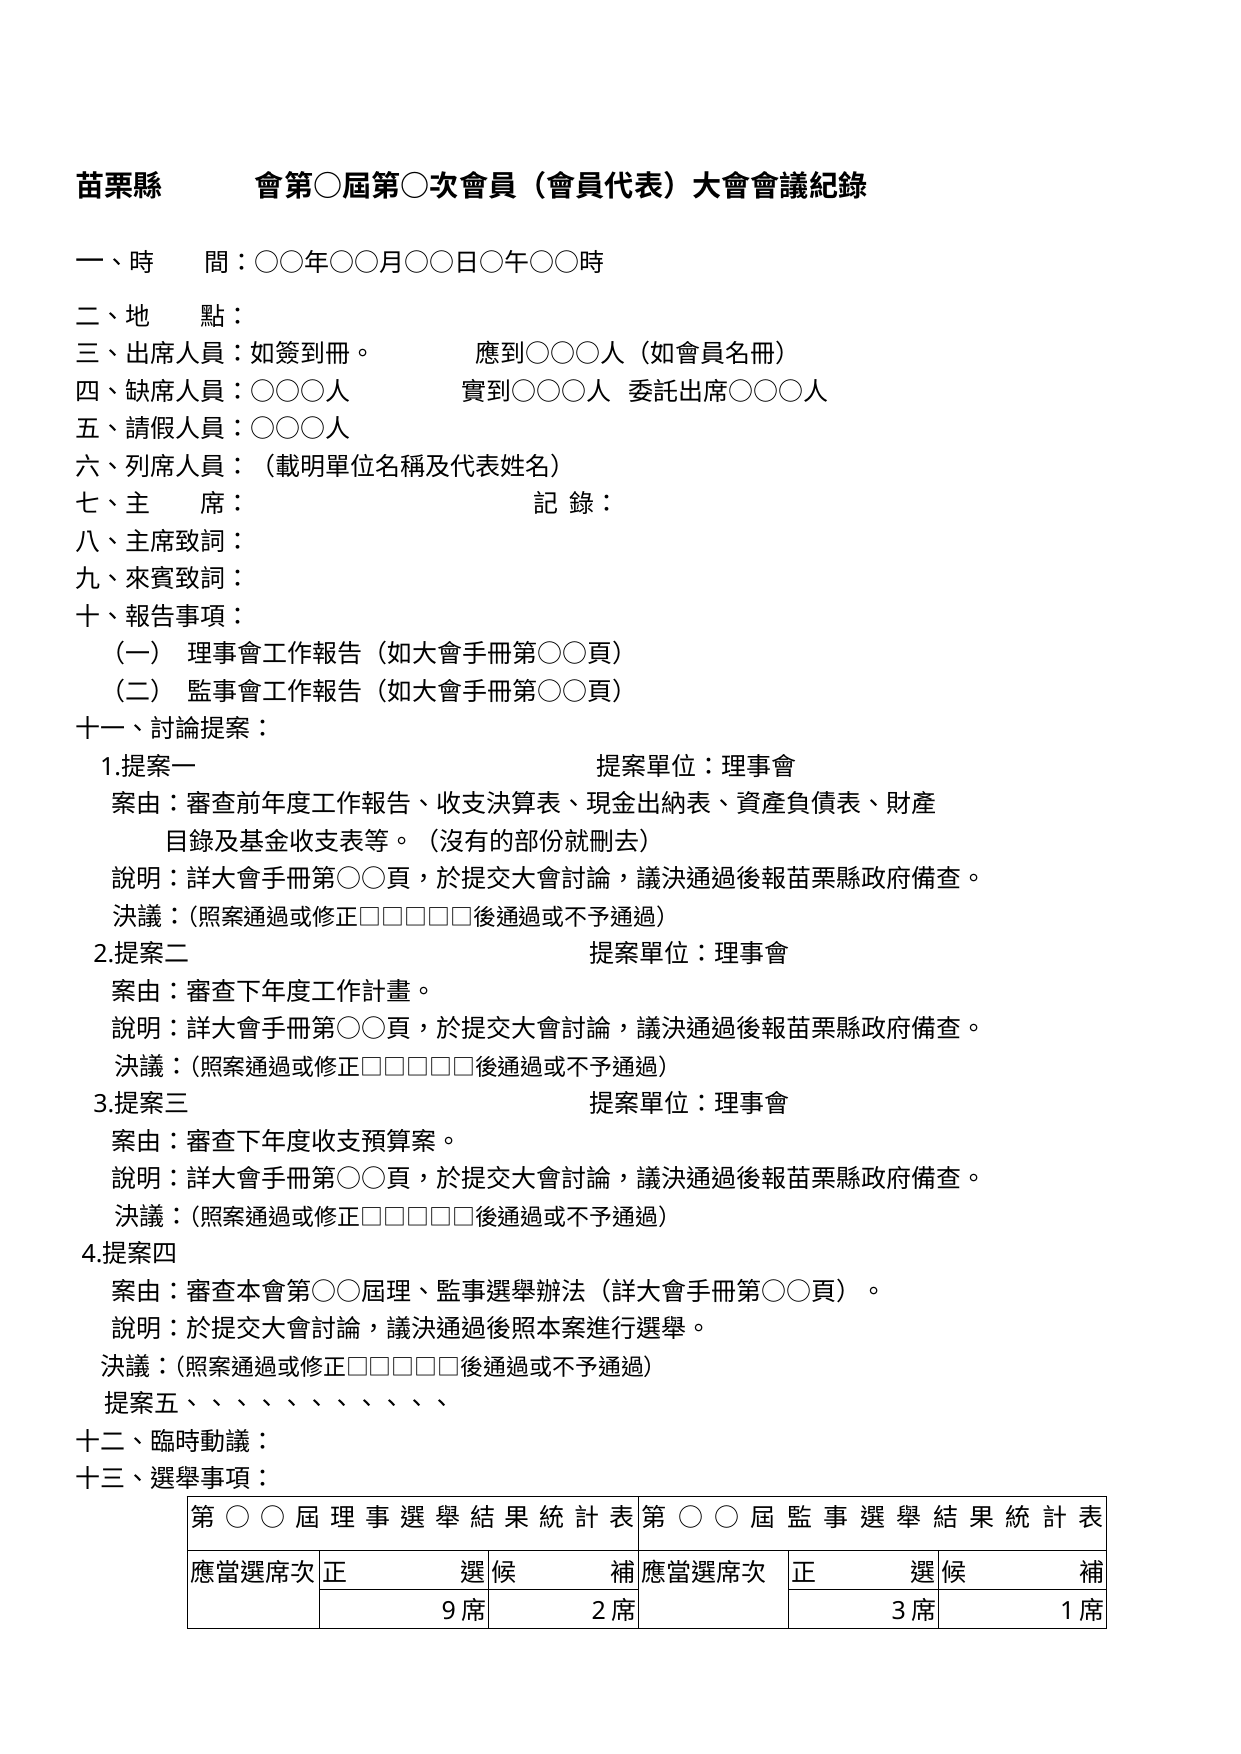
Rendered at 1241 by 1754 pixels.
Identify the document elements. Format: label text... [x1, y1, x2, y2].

text 十二、臨時動議： [75, 1421, 1181, 1458]
table_header 第○○屆監事選舉結果統計表 [639, 1497, 1106, 1550]
text 七、主 席： 記 錄： [75, 483, 1181, 521]
table_header 第○○屆理事選舉結果統計表 [188, 1497, 638, 1550]
text 八、主席致詞： [75, 521, 1181, 558]
text 六、列席人員：（載明單位名稱及代表姓名） [75, 446, 1181, 483]
table_cell 應當選席次 [639, 1551, 788, 1627]
text 說明：詳大會手冊第○○頁，於提交大會討論，議決通過後報苗栗縣政府備查。 [111, 858, 1181, 896]
table_cell 應當選席次 [188, 1551, 319, 1627]
list 理事會工作報告（如大會手冊第○○頁） [100, 633, 1181, 671]
text 案由：審查下年度收支預算案。 [111, 1121, 1181, 1158]
list 監事會工作報告（如大會手冊第○○頁） [100, 671, 1181, 708]
text 決議：（照案通過或修正□□□□□後通過或不予通過） [100, 896, 1181, 933]
text 2.提案二 提案單位：理事會 [81, 933, 1181, 971]
text 說明：於提交大會討論，議決通過後照本案進行選舉。 [111, 1308, 1181, 1346]
table_cell 3席 [789, 1590, 938, 1627]
text 說明：詳大會手冊第○○頁，於提交大會討論，議決通過後報苗栗縣政府備查。 [111, 1008, 1181, 1046]
text 案由：審查下年度工作計畫。 [111, 971, 1181, 1008]
text 決議：（照案通過或修正□□□□□後通過或不予通過） [89, 1196, 1181, 1233]
text 3.提案三 提案單位：理事會 [81, 1083, 1181, 1121]
table_cell 候補 [939, 1551, 1106, 1589]
text 案由：審查前年度工作報告、收支決算表、現金出納表、資產負債表、財產 [111, 783, 1181, 821]
text 十一、討論提案： [75, 708, 1181, 746]
table_cell 正選 [320, 1551, 488, 1589]
table_cell 9席 [320, 1590, 488, 1627]
text 十三、選舉事項： [75, 1458, 1181, 1496]
text 五、請假人員：○○○人 [75, 408, 1181, 446]
text 決議：（照案通過或修正□□□□□後通過或不予通過） [75, 1346, 1181, 1383]
table_cell 2席 [489, 1590, 638, 1627]
table_cell 1席 [939, 1590, 1106, 1627]
text 十、報告事項： [75, 596, 1181, 633]
text 三、出席人員：如簽到冊。 應到○○○人（如會員名冊） [75, 333, 1181, 371]
text 4.提案四 [75, 1233, 1181, 1271]
text 決議：（照案通過或修正□□□□□後通過或不予通過） [89, 1046, 1181, 1083]
text 四、缺席人員：○○○人 實到○○○人 委託出席○○○人 [75, 371, 1181, 408]
table_cell 候補 [489, 1551, 638, 1589]
table_cell 正選 [789, 1551, 938, 1589]
text 案由：審查本會第○○屆理、監事選舉辦法（詳大會手冊第○○頁）。 [111, 1271, 1181, 1308]
text 說明：詳大會手冊第○○頁，於提交大會討論，議決通過後報苗栗縣政府備查。 [111, 1158, 1181, 1196]
text 一、時 間：○○年○○月○○日○午○○時 [75, 221, 1181, 296]
text 九、來賓致詞： [75, 558, 1181, 596]
text 提案五、、、、、、、、、、、 [104, 1383, 1181, 1421]
text 苗栗縣 會第○屆第○次會員（會員代表）大會會議紀錄 [75, 146, 1181, 221]
text 目錄及基金收支表等。（沒有的部份就刪去） [164, 821, 1181, 858]
text 1.提案一 提案單位：理事會 [100, 746, 1181, 783]
text 二、地 點： [75, 296, 1181, 333]
